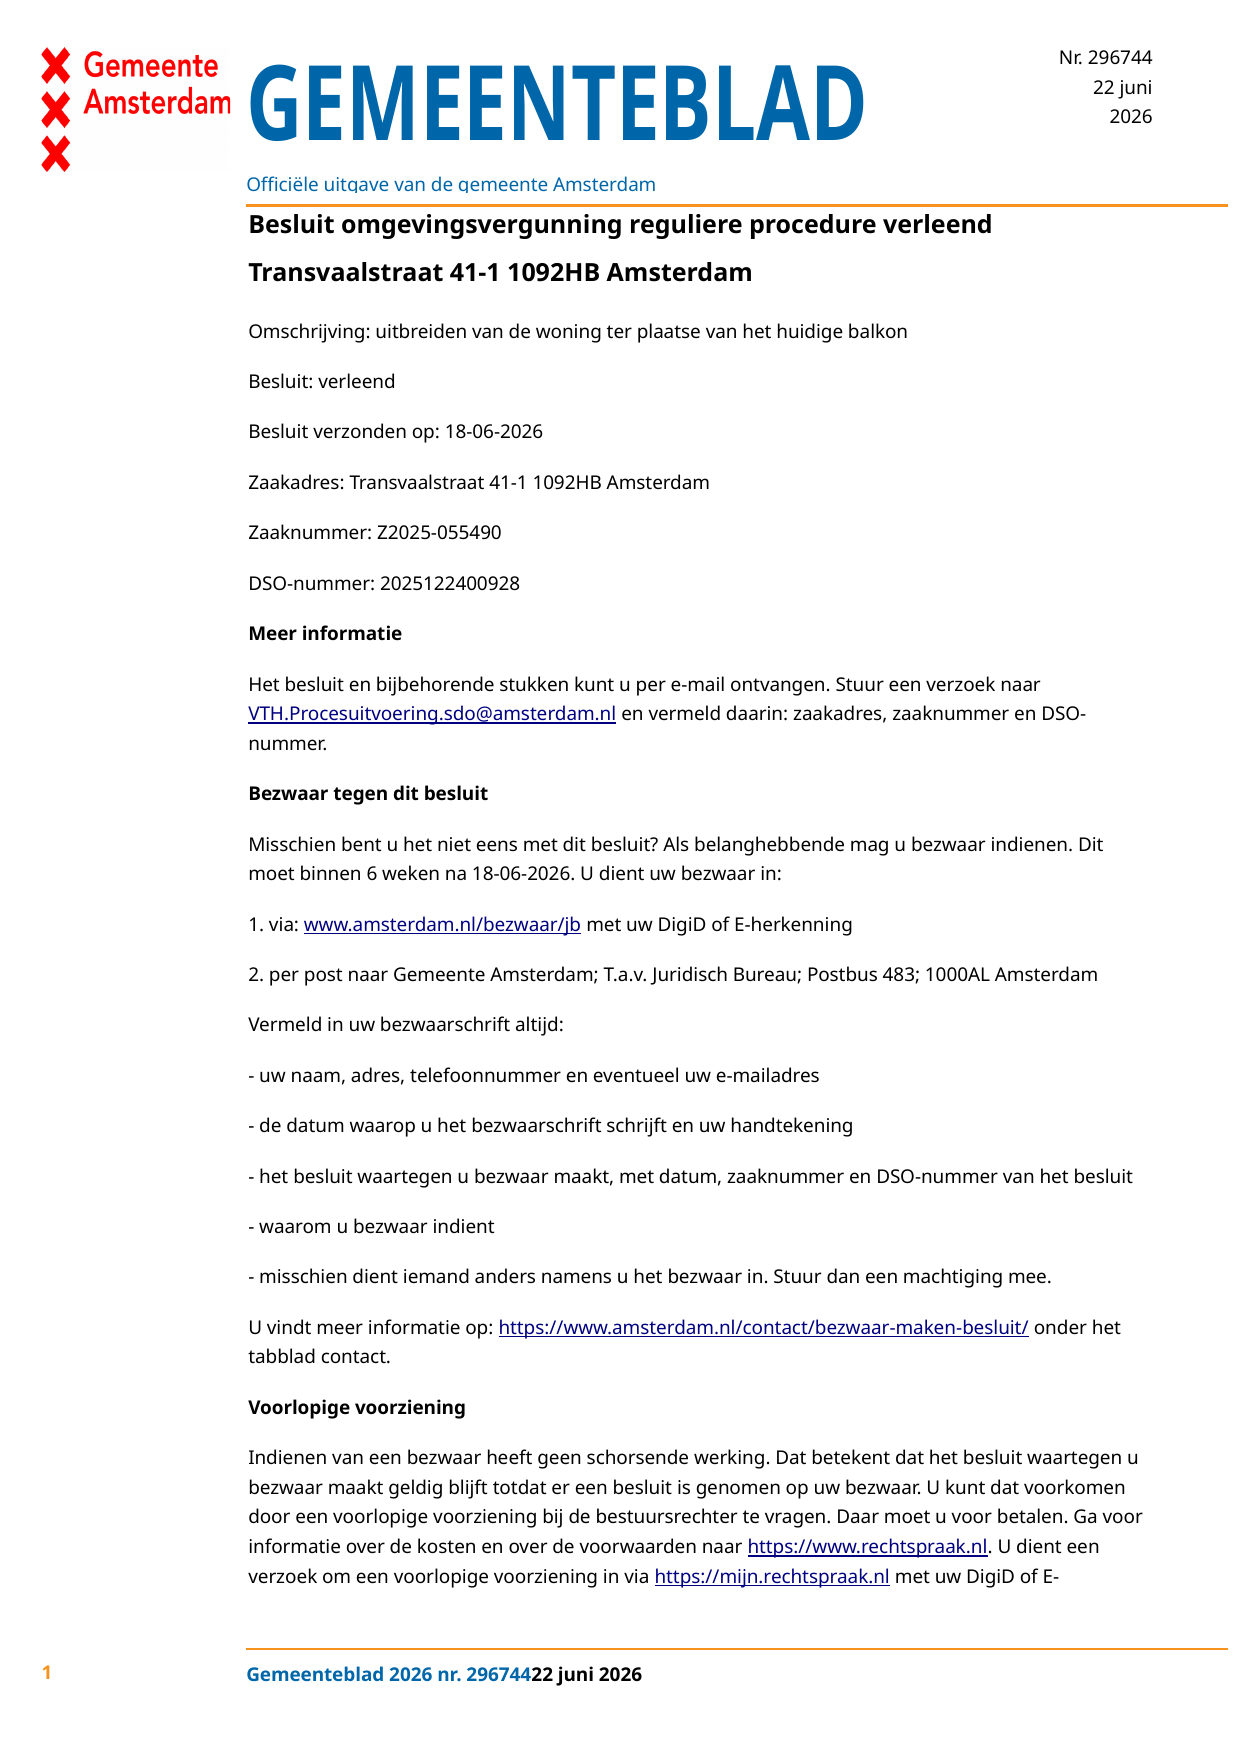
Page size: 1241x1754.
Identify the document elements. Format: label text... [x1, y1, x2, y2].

text Besluit omgevingsvergunning reguliere procedure verleend Transvaalstraat 41-1 1092HB Amsterdam [248, 207, 1152, 288]
text Meer informatie [248, 620, 1152, 646]
text Zaakadres: Transvaalstraat 41-1 1092HB Amsterdam [248, 469, 1152, 495]
text DSO-nummer: 2025122400928 [248, 570, 1152, 596]
text - misschien dient iemand anders namens u het bezwaar in. Stuur dan een machtiging mee. [248, 1264, 1152, 1289]
text 1. via: www.amsterdam.nl/bezwaar/jb met uw DigiD of E-herkenning [248, 911, 1152, 937]
text Indienen van een bezwaar heeft geen schorsende werking. Dat betekent dat het besluit waartegen u bezwaar maakt geldig blijft totdat er een besluit is genomen op uw bezwaar. U kunt dat voorkomen door een voorlopige voorziening bij de bestuursrechter te vragen. Daar moet u voor betalen. Ga voor informatie over de kosten en over de voorwaarden naar https://www.rechtspraak.nl. U dient een verzoek om een voorlopige voorziening in via https://mijn.rechtspraak.nl met uw DigiD of E- [248, 1444, 1152, 1589]
text Bezwaar tegen dit besluit [248, 780, 1152, 806]
text Omschrijving: uitbreiden van de woning ter plaatse van het huidige balkon [248, 318, 1152, 344]
text 2. per post naar Gemeente Amsterdam; T.a.v. Juridisch Bureau; Postbus 483; 1000AL Amsterdam [248, 961, 1152, 987]
text Voorlopige voorziening [248, 1394, 1152, 1420]
text - waarom u bezwaar indient [248, 1213, 1152, 1239]
text - uw naam, adres, telefoonnummer en eventueel uw e-mailadres [248, 1062, 1152, 1088]
text - het besluit waartegen u bezwaar maakt, met datum, zaaknummer en DSO-nummer van het besluit [248, 1163, 1152, 1189]
text Zaaknummer: Z2025-055490 [248, 519, 1152, 545]
picture [41, 47, 231, 172]
text Het besluit en bijbehorende stukken kunt u per e-mail ontvangen. Stuur een verzoek naar VTH.Procesuitvoering.sdo@amsterdam.nl en vermeld daarin: zaakadres, zaaknummer en DSO-nummer. [248, 671, 1152, 756]
text - de datum waarop u het bezwaarschrift schrijft en uw handtekening [248, 1112, 1152, 1138]
text U vindt meer informatie op: https://www.amsterdam.nl/contact/bezwaar-maken-besluit/ onder het tabblad contact. [248, 1314, 1152, 1369]
text Besluit: verleend [248, 368, 1152, 394]
text Vermeld in uw bezwaarschrift altijd: [248, 1012, 1152, 1037]
text Misschien bent u het niet eens met dit besluit? Als belanghebbende mag u bezwaar indienen. Dit moet binnen 6 weken na 18-06-2026. U dient uw bezwaar in: [248, 831, 1152, 886]
text Besluit verzonden op: 18-06-2026 [248, 419, 1152, 444]
